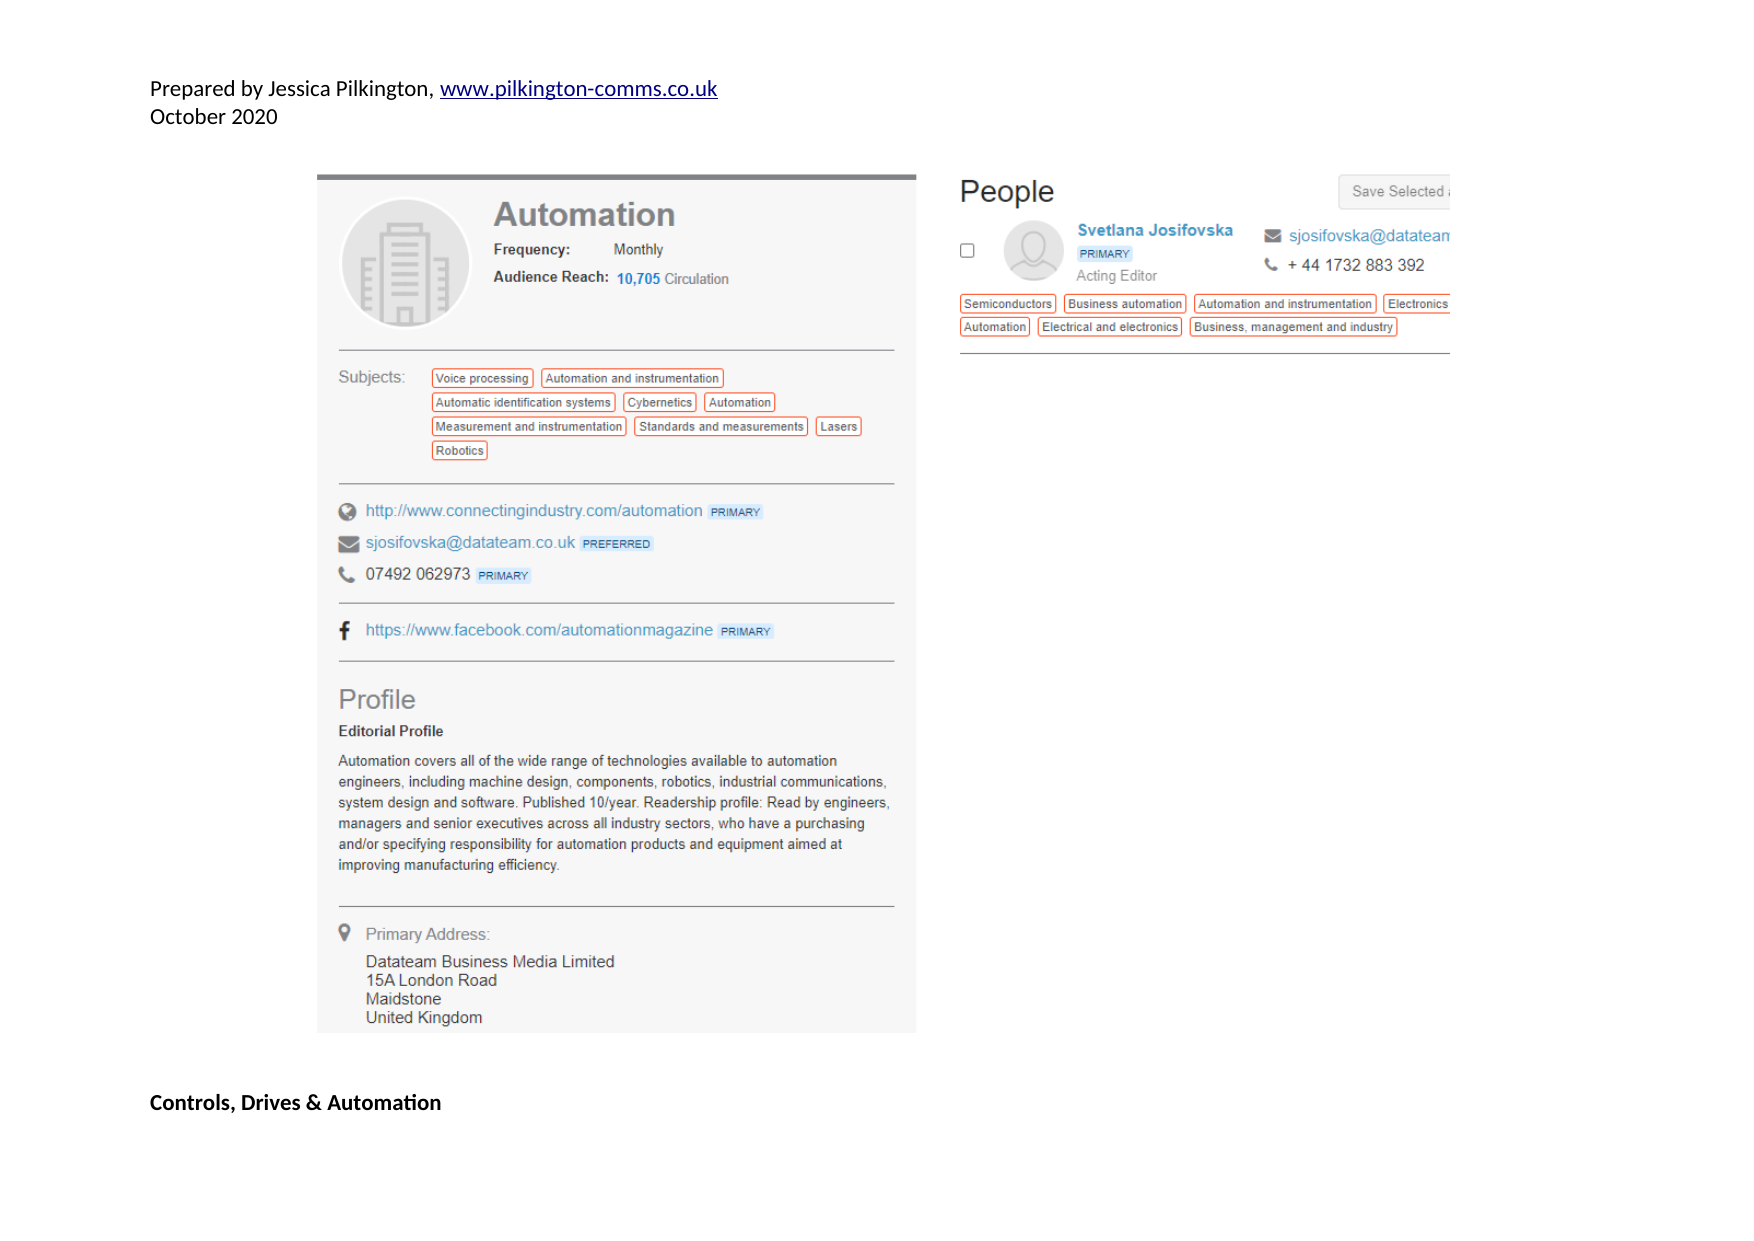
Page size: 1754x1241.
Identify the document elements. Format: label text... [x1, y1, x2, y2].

text Controls, Drives & Automation [150, 1088, 1604, 1116]
